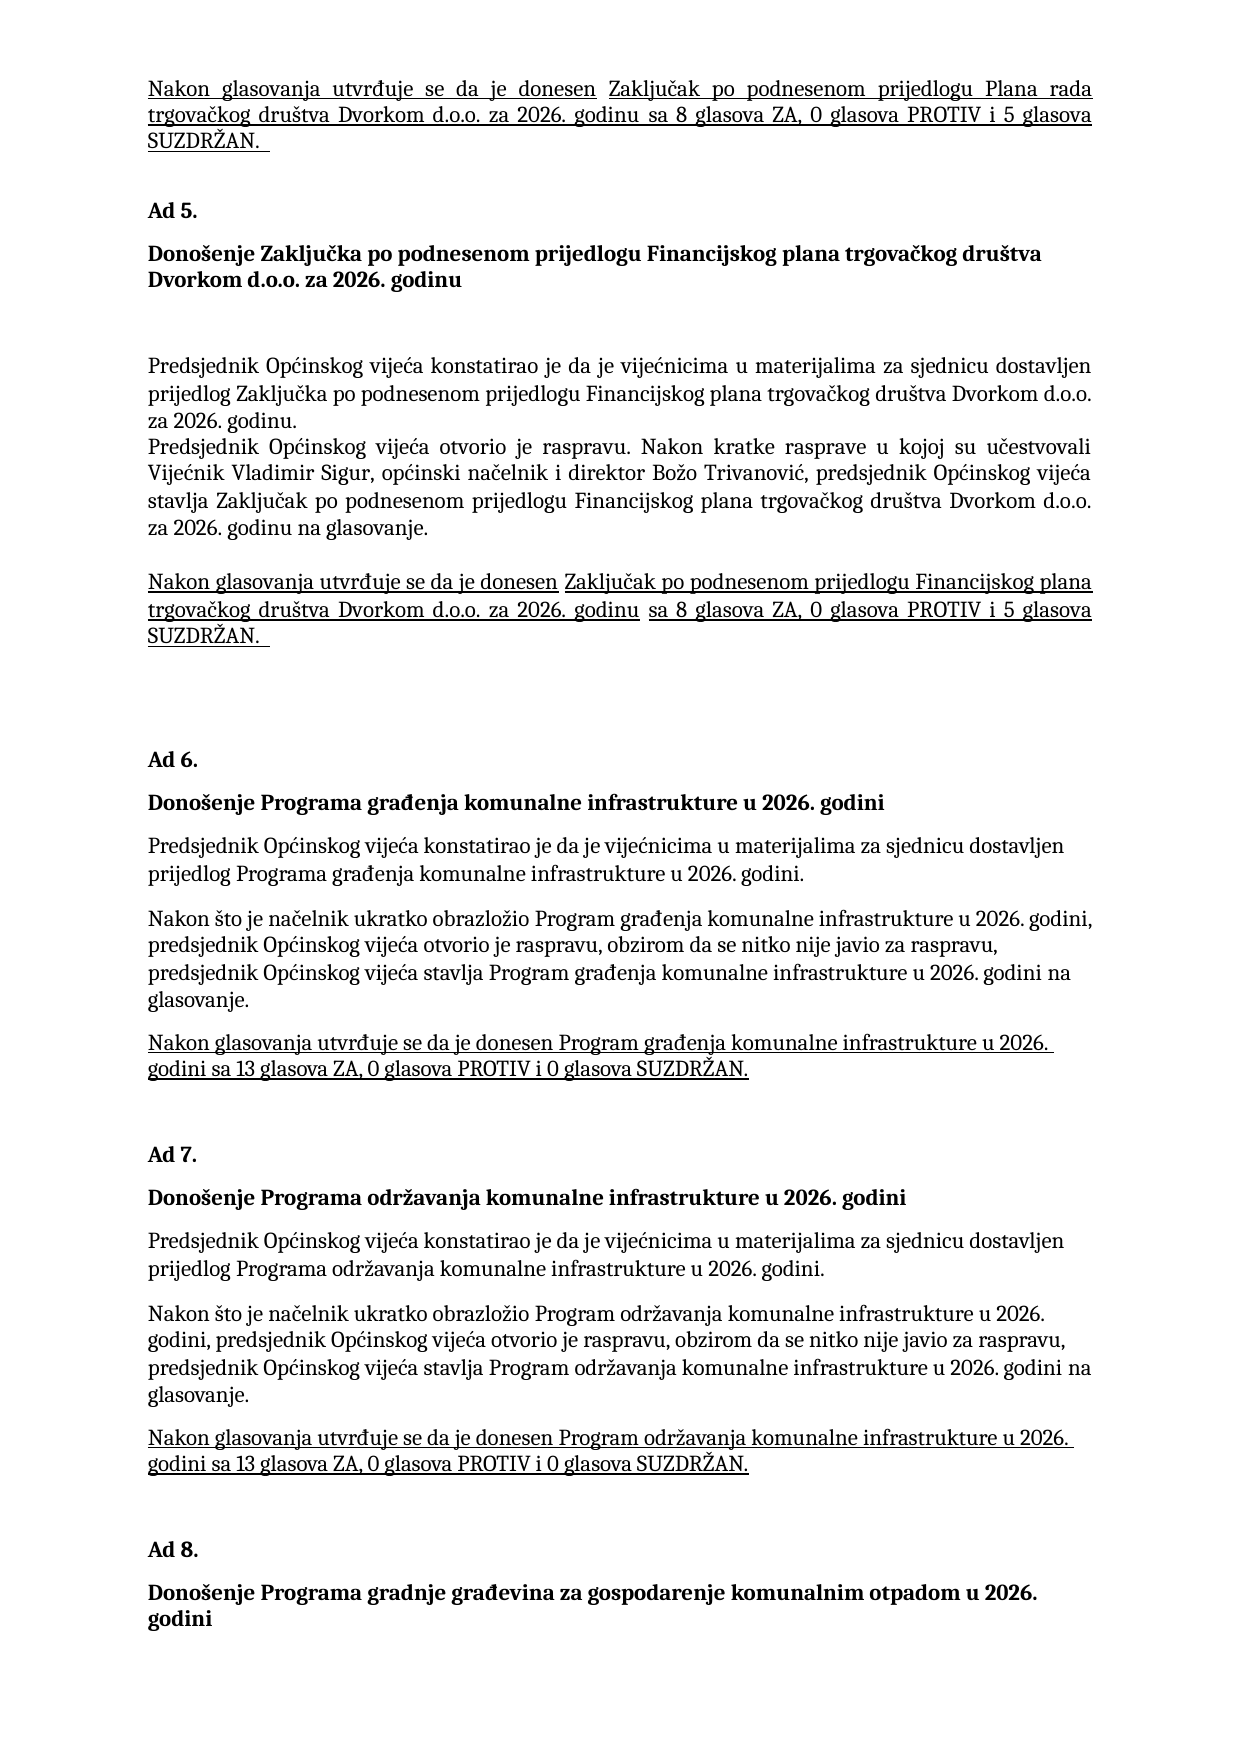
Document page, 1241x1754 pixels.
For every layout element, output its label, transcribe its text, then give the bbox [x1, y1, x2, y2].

text Donošenje Programa održavanja komunalne infrastrukture u 2026. godini [148, 1185, 1093, 1211]
text Predsjednik Općinskog vijeća konstatirao je da je vijećnicima u materijalima za sjednicu dostavljen prijedlog Zaključka po podnesenom prijedlogu Financijskog plana trgovačkog društva Dvorkom d.o.o. za 2026. godinu. [148, 353, 1093, 434]
text Nakon glasovanja utvrđuje se da je donesen Zaključak po podnesenom prijedlogu Plana rada trgovačkog društva Dvorkom d.o.o. za 2026. godinu sa 8 glasova ZA, 0 glasova PROTIV i 5 glasova SUZDRŽAN. [148, 74, 1093, 154]
text Predsjednik Općinskog vijeća otvorio je raspravu. Nakon kratke rasprave u kojoj su učestvovali Vijećnik Vladimir Sigur, općinski načelnik i direktor Božo Trivanović, predsjednik Općinskog vijeća stavlja Zaključak po podnesenom prijedlogu Financijskog plana trgovačkog društva Dvorkom d.o.o. za 2026. godinu na glasovanje. [148, 434, 1093, 541]
text Nakon glasovanja utvrđuje se da je donesen Program održavanja komunalne infrastrukture u 2026. godini sa 13 glasova ZA, 0 glasova PROTIV i 0 glasova SUZDRŽAN. [148, 1424, 1093, 1477]
text Ad 8. [148, 1537, 1093, 1563]
text Donošenje Programa gradnje građevina za gospodarenje komunalnim otpadom u 2026. godini [148, 1580, 1093, 1632]
text Nakon glasovanja utvrđuje se da je donesen Zaključak po podnesenom prijedlogu Financijskog plana trgovačkog društva Dvorkom d.o.o. za 2026. godinu sa 8 glasova ZA, 0 glasova PROTIV i 5 glasova SUZDRŽAN. [148, 567, 1093, 649]
text Nakon što je načelnik ukratko obrazložio Program građenja komunalne infrastrukture u 2026. godini, predsjednik Općinskog vijeća otvorio je raspravu, obzirom da se nitko nije javio za raspravu, predsjednik Općinskog vijeća stavlja Program građenja komunalne infrastrukture u 2026. godini na glasovanje. [148, 904, 1093, 1013]
text Ad 6. [148, 747, 1093, 773]
text Nakon glasovanja utvrđuje se da je donesen Program građenja komunalne infrastrukture u 2026. godini sa 13 glasova ZA, 0 glasova PROTIV i 0 glasova SUZDRŽAN. [148, 1029, 1093, 1082]
text Ad 7. [148, 1142, 1093, 1168]
text Donošenje Zaključka po podnesenom prijedlogu Financijskog plana trgovačkog društva Dvorkom d.o.o. za 2026. godinu [148, 241, 1093, 293]
text Predsjednik Općinskog vijeća konstatirao je da je vijećnicima u materijalima za sjednicu dostavljen prijedlog Programa održavanja komunalne infrastrukture u 2026. godini. [148, 1228, 1093, 1282]
text Ad 5. [148, 198, 1093, 224]
text Donošenje Programa građenja komunalne infrastrukture u 2026. godini [148, 790, 1093, 816]
text Predsjednik Općinskog vijeća konstatirao je da je vijećnicima u materijalima za sjednicu dostavljen prijedlog Programa građenja komunalne infrastrukture u 2026. godini. [148, 833, 1093, 887]
text Nakon što je načelnik ukratko obrazložio Program održavanja komunalne infrastrukture u 2026. godini, predsjednik Općinskog vijeća otvorio je raspravu, obzirom da se nitko nije javio za raspravu, predsjednik Općinskog vijeća stavlja Program održavanja komunalne infrastrukture u 2026. godini na glasovanje. [148, 1299, 1093, 1408]
